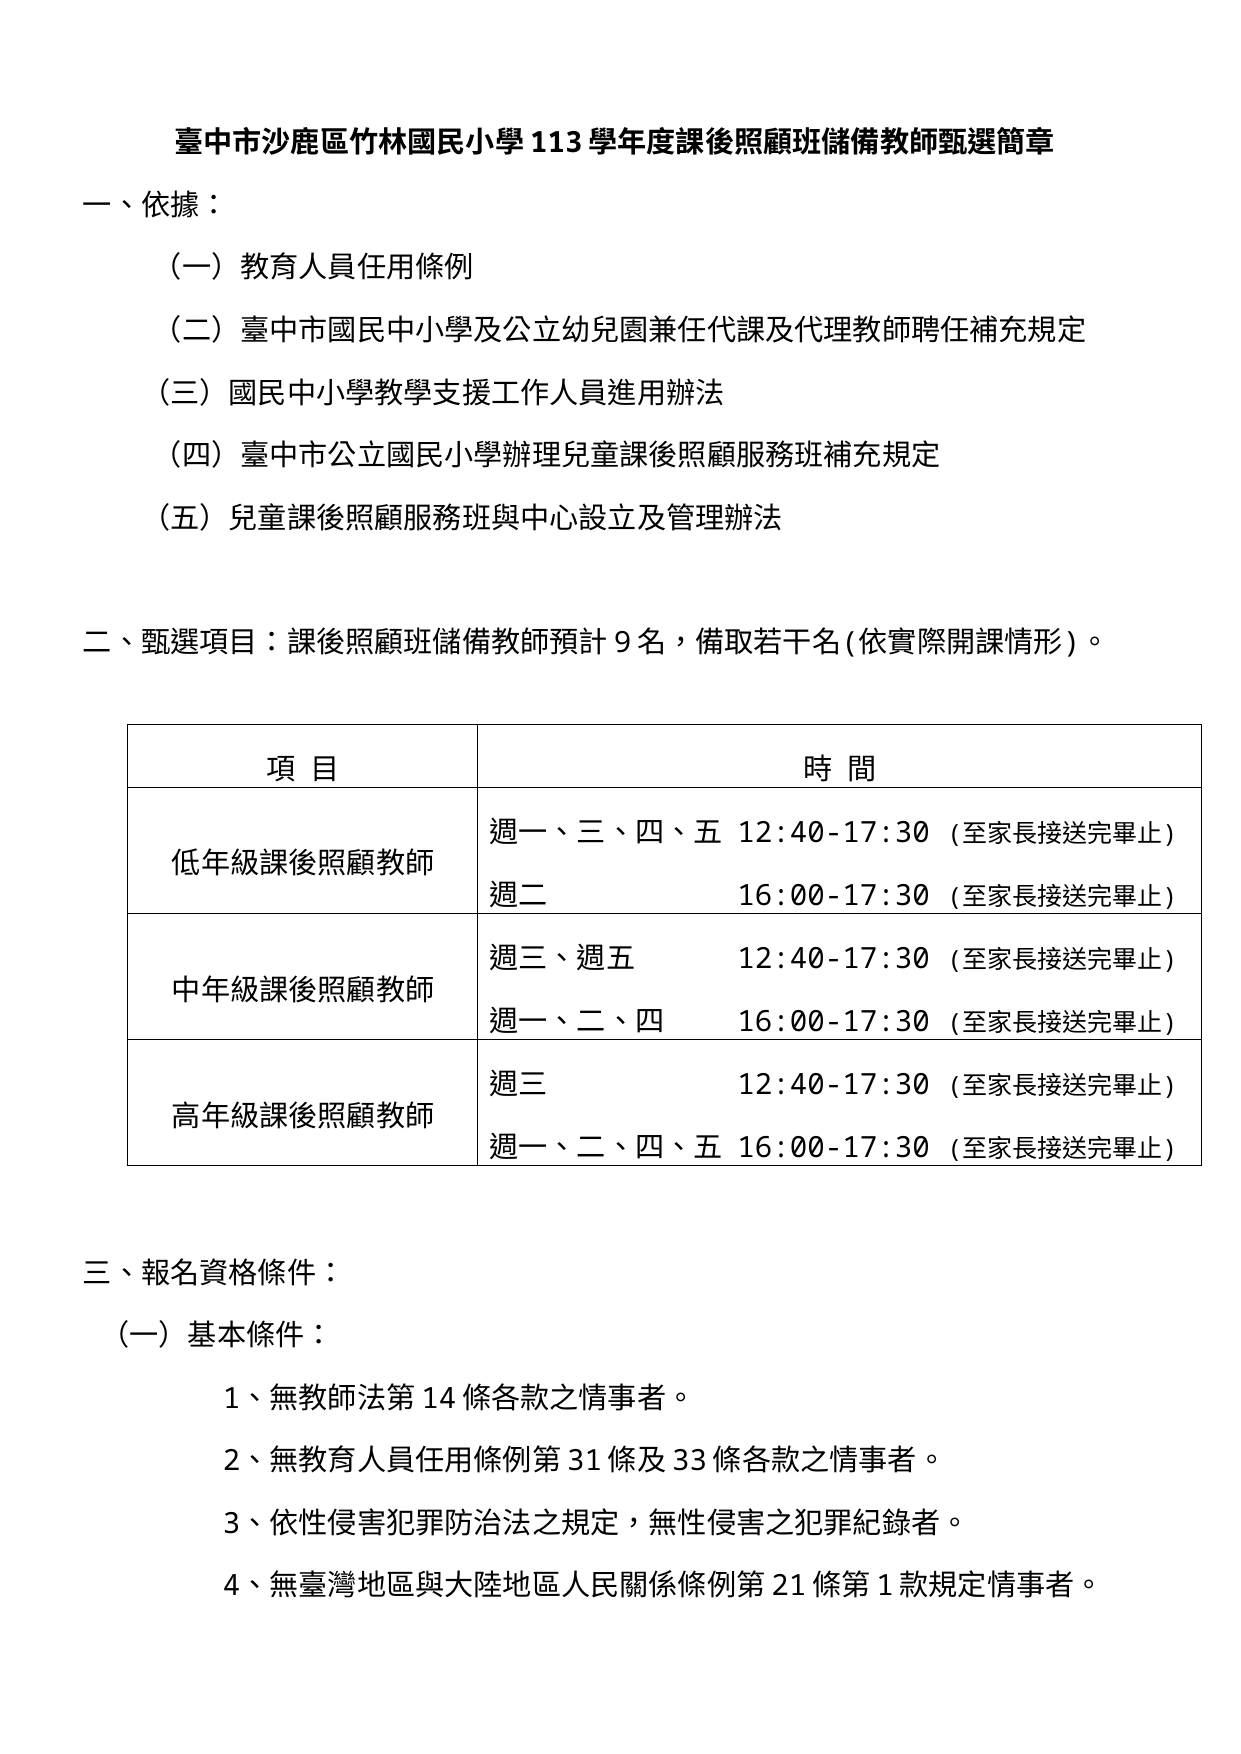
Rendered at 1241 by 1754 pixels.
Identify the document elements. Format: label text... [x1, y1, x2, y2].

table_cell 低年級課後照顧教師 [128, 788, 477, 913]
table_cell 中年級課後照顧教師 [128, 914, 477, 1039]
table_header 項 目 [128, 725, 477, 787]
table_cell 週三、週五 12:40-17:30 (至家長接送完畢止) 週一、二、四 16:00-17:30 (至家長接送完畢止) [478, 914, 1201, 1039]
text （一）教育人員任用條例 [83, 224, 1146, 286]
text 4、無臺灣地區與大陸地區人民關係條例第21條第1款規定情事者。 [83, 1541, 1146, 1604]
table_header 時 間 [478, 725, 1201, 787]
text 一、依據： [83, 161, 1146, 224]
text 臺中市沙鹿區竹林國民小學113學年度課後照顧班儲備教師甄選簡章 [83, 99, 1146, 161]
text 3、依性侵害犯罪防治法之規定，無性侵害之犯罪紀錄者。 [83, 1479, 1146, 1541]
text 1、無教師法第14條各款之情事者。 [83, 1354, 1146, 1416]
text 二、甄選項目：課後照顧班儲備教師預計9名，備取若干名(依實際開課情形)。 [83, 599, 1146, 661]
text （一）基本條件： [83, 1291, 1146, 1354]
text （三）國民中小學教學支援工作人員進用辦法 [83, 349, 1146, 411]
text （四）臺中市公立國民小學辦理兒童課後照顧服務班補充規定 [83, 411, 1146, 474]
table_cell 週三 12:40-17:30 (至家長接送完畢止) 週一、二、四、五 16:00-17:30 (至家長接送完畢止) [478, 1040, 1201, 1165]
text 三、報名資格條件： [83, 1229, 1146, 1291]
text （二）臺中市國民中小學及公立幼兒園兼任代課及代理教師聘任補充規定 [83, 286, 1146, 349]
table_cell 高年級課後照顧教師 [128, 1040, 477, 1165]
text 2、無教育人員任用條例第31條及33條各款之情事者。 [83, 1416, 1146, 1479]
table_cell 週一、三、四、五 12:40-17:30 (至家長接送完畢止) 週二 16:00-17:30 (至家長接送完畢止) [478, 788, 1201, 913]
text （五）兒童課後照顧服務班與中心設立及管理辦法 [83, 474, 1146, 536]
